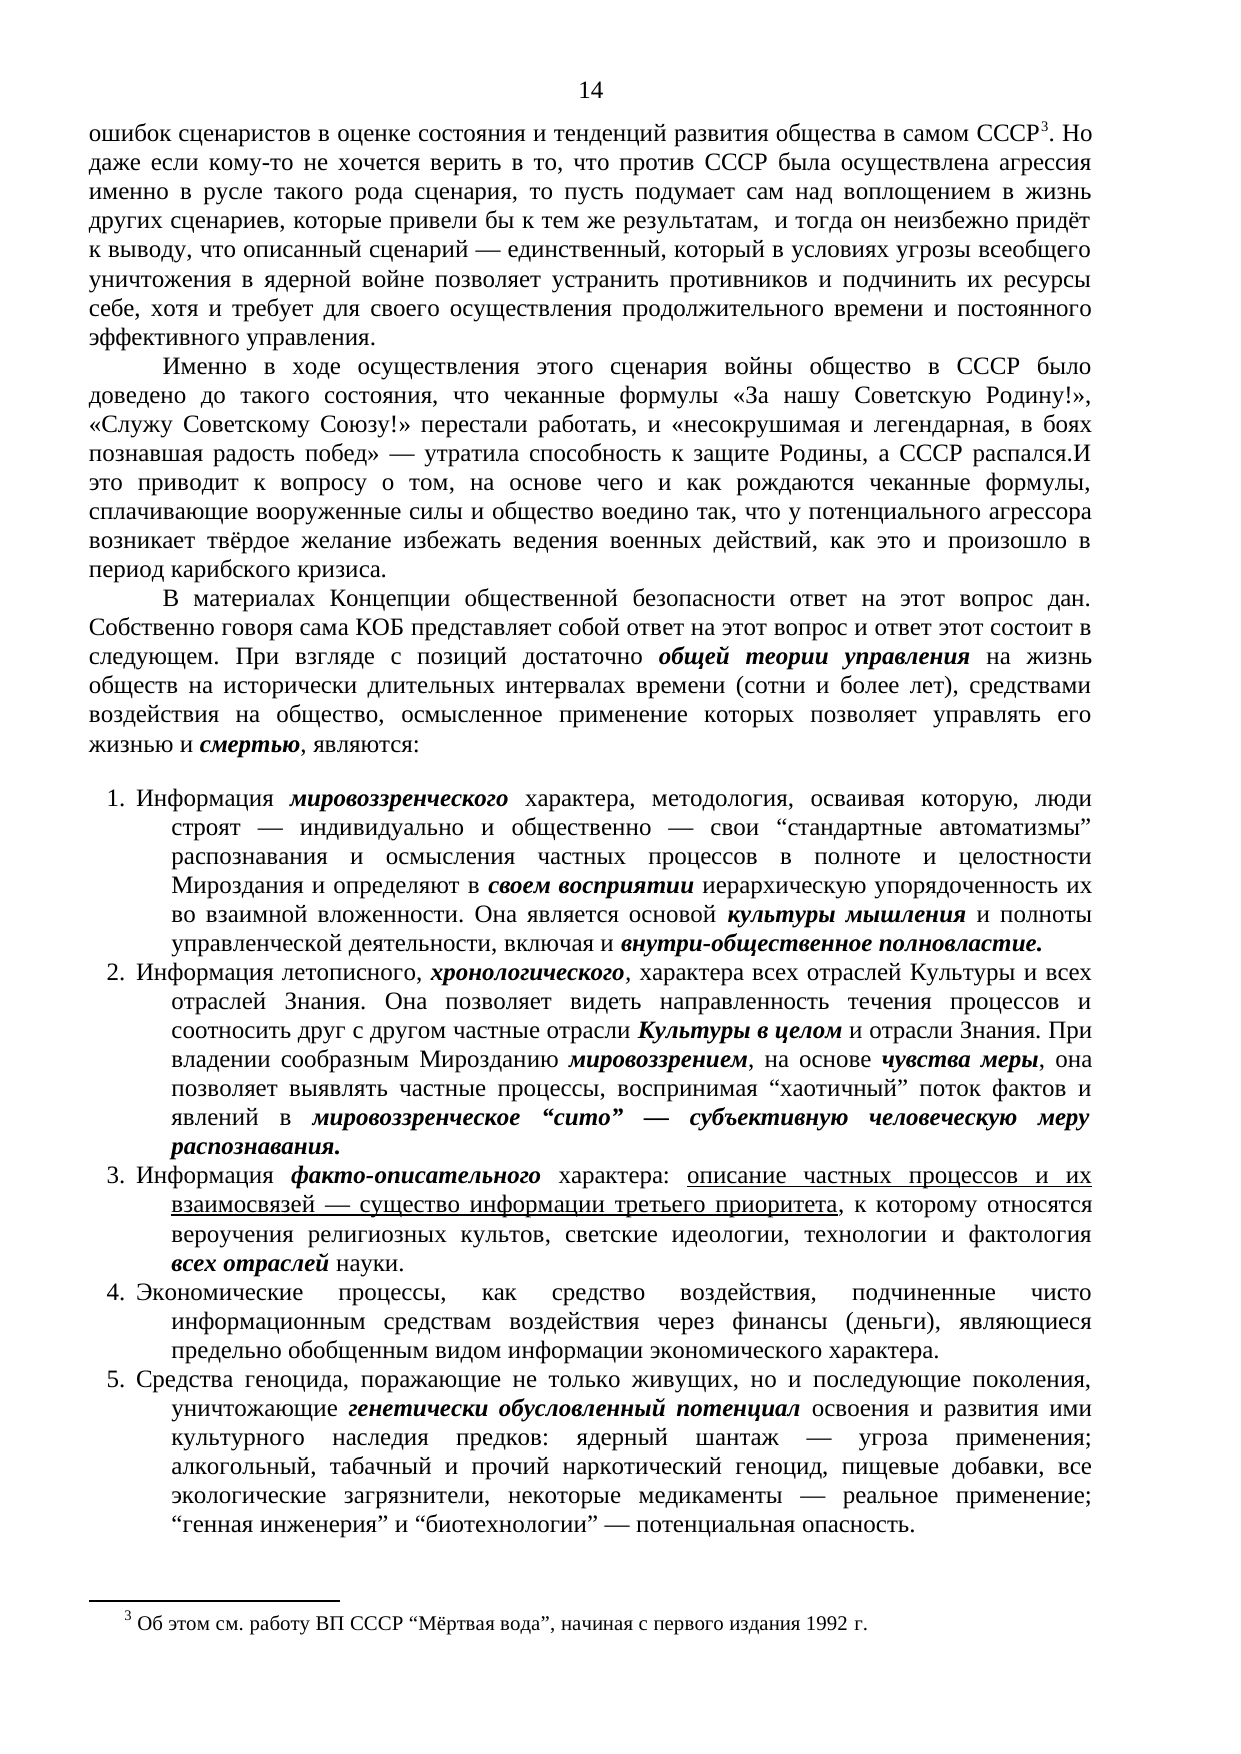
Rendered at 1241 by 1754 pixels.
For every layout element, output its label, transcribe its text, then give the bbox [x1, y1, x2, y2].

text Об этом см. работу ВП СССР “Мёртвая вода”, начиная с первого издания 1992 г. [89, 1607, 1092, 1636]
text ошибок сценаристов в оценке состояния и тенденций развития общества в самом СССР. Но даже если кому-то не хочется верить в то, что против СССР была осуществлена агрессия именно в русле такого рода сценария, то пусть подумает сам над воплощением в жизнь других сценариев, которые привели бы к тем же результатам, и тогда он неизбежно придёт к выводу, что описанный сценарий — единственный, который в условиях угрозы всеобщего уничтожения в ядерной войне позволяет устранить противников и подчинить их ресурсы себе, хотя и требует для своего осуществления продолжительного времени и постоянного эффективного управления. [89, 118, 1092, 351]
list Информация летописного, хронологического, характера всех отраслей Культуры и всех отраслей Знания. Она позволяет видеть направленность течения процессов и соотносить друг с другом частные отрасли Культуры в целом и отрасли Знания. При владении сообразным Мирозданию мировоззрением, на основе чувства меры, она позволяет выявлять частные процессы, воспринимая “хаотичный” поток фактов и явлений в мировоззренческое “сито” — субъективную человеческую меру распознавания. [106, 957, 1092, 1160]
text В материалах Концепции общественной безопасности ответ на этот вопрос дан. Собственно говоря сама КОБ представляет собой ответ на этот вопрос и ответ этот состоит в следующем. При взгляде с позиций достаточно общей теории управления на жизнь обществ на исторически длительных интервалах времени (сотни и более лет), средствами воздействия на общество, осмысленное применение которых позволяет управлять его жизнью и смертью, являются: [89, 583, 1092, 757]
list Информация мировоззренческого характера, методология, осваивая которую, люди строят — индивидуально и общественно — свои “стандартные автоматизмы” распознавания и осмысления частных процессов в полноте и целостности Мироздания и определяют в своем восприятии иерархическую упорядоченность их во взаимной вложенности. Она является основой культуры мышления и полноты управленческой деятельности, включая и внутри-общественное полновластие. [106, 782, 1092, 957]
list Средства геноцида, поражающие не только живущих, но и последующие поколения, уничтожающие генетически обусловленный потенциал освоения и развития ими культурного наследия предков: ядерный шантаж — угроза применения; алкогольный, табачный и прочий наркотический геноцид, пищевые добавки, все экологические загрязнители, некоторые медикаменты — реальное применение; “генная инженерия” и “биотехнологии” — потенциальная опасность. [106, 1364, 1092, 1538]
list Экономические процессы, как средство воздействия, подчиненные чисто информационным средствам воздействия через финансы (деньги), являющиеся предельно обобщенным видом информации экономического характера. [106, 1277, 1092, 1364]
text Именно в ходе осуществления этого сценария войны общество в СССР было доведено до такого состояния, что чеканные формулы «За нашу Советскую Родину!», «Служу Советскому Союзу!» перестали работать, и «несокрушимая и легендарная, в боях познавшая радость побед» — утратила способность к защите Родины, а СССР распался.И это приводит к вопросу о том, на основе чего и как рождаются чеканные формулы, сплачивающие вооруженные силы и общество воедино так, что у потенциального агрессора возникает твёрдое желание избежать ведения военных действий, как это и произошло в период карибского кризиса. [89, 351, 1092, 583]
list Информация факто-описательного характера: описание частных процессов и их взаимосвязей — существо информации третьего приоритета, к которому относятся вероучения религиозных культов, светские идеологии, технологии и фактология всех отраслей науки. [106, 1160, 1092, 1277]
